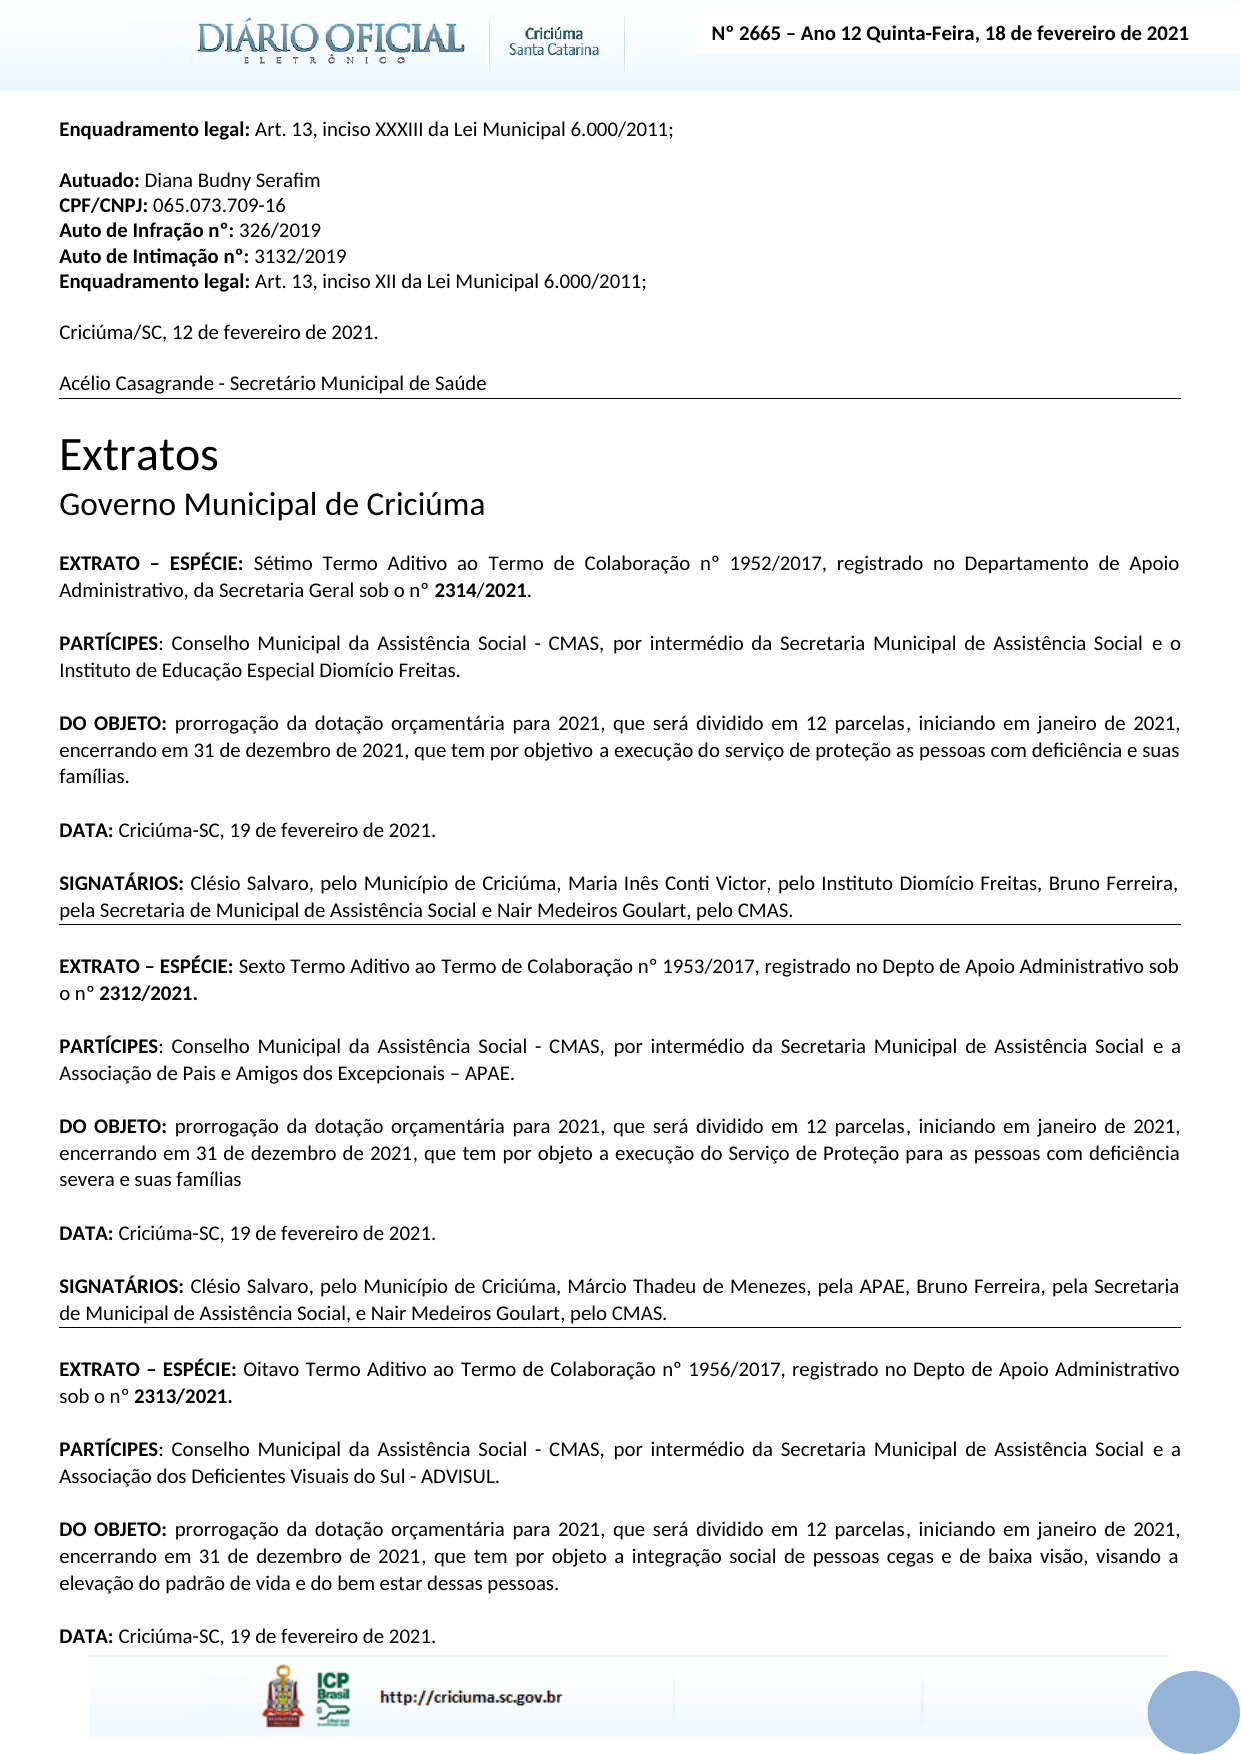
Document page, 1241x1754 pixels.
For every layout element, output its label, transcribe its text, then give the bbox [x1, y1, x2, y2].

text DO OBJETO: prorrogação da dotação orçamentária para 2021, que será dividido em 12 parcelas, iniciando em janeiro de 2021, encerrando em 31 de dezembro de 2021, que tem por objeto a execução do Serviço de Proteção para as pessoas com deficiência severa e suas famílias [59, 1113, 1181, 1192]
text Criciúma/SC, 12 de fevereiro de 2021. [59, 319, 1181, 345]
text EXTRATO – ESPÉCIE: Oitavo Termo Aditivo ao Termo de Colaboração nº 1956/2017, registrado no Depto de Apoio Administrativo sob o nº 2313/2021. [59, 1356, 1181, 1408]
text Governo Municipal de Criciúma [59, 483, 1181, 523]
text DO OBJETO: prorrogação da dotação orçamentária para 2021, que será dividido em 12 parcelas, iniciando em janeiro de 2021, encerrando em 31 de dezembro de 2021, que tem por objeto a integração social de pessoas cegas e de baixa visão, visando a elevação do padrão de vida e do bem estar dessas pessoas. [59, 1516, 1181, 1595]
text PARTÍCIPES: Conselho Municipal da Assistência Social - CMAS, por intermédio da Secretaria Municipal de Assistência Social e a Associação de Pais e Amigos dos Excepcionais – APAE. [59, 1033, 1181, 1085]
text DATA: Criciúma-SC, 19 de fevereiro de 2021. [59, 1220, 1181, 1245]
text Acélio Casagrande - Secretário Municipal de Saúde [59, 370, 1181, 398]
text Enquadramento legal: Art. 13, inciso XII da Lei Municipal 6.000/2011; [59, 268, 1181, 294]
text PARTÍCIPES: Conselho Municipal da Assistência Social - CMAS, por intermédio da Secretaria Municipal de Assistência Social e o Instituto de Educação Especial Diomício Freitas. [59, 630, 1181, 682]
text SIGNATÁRIOS: Clésio Salvaro, pelo Município de Criciúma, Márcio Thadeu de Menezes, pela APAE, Bruno Ferreira, pela Secretaria de Municipal de Assistência Social, e Nair Medeiros Goulart, pelo CMAS. [59, 1273, 1181, 1327]
text Extratos [59, 424, 1181, 483]
text DATA: Criciúma-SC, 19 de fevereiro de 2021. [59, 817, 1181, 842]
text EXTRATO – ESPÉCIE: Sétimo Termo Aditivo ao Termo de Colaboração nº 1952/2017, registrado no Departamento de Apoio Administrativo, da Secretaria Geral sob o nº 2314/2021. [59, 550, 1181, 602]
text DATA: Criciúma-SC, 19 de fevereiro de 2021. [59, 1623, 1181, 1648]
text SIGNATÁRIOS: Clésio Salvaro, pelo Município de Criciúma, Maria Inês Conti Victor, pelo Instituto Diomício Freitas, Bruno Ferreira, pela Secretaria de Municipal de Assistência Social e Nair Medeiros Goulart, pelo CMAS. [59, 870, 1181, 924]
text DO OBJETO: prorrogação da dotação orçamentária para 2021, que será dividido em 12 parcelas, iniciando em janeiro de 2021, encerrando em 31 de dezembro de 2021, que tem por objetivo a execução do serviço de proteção as pessoas com deficiência e suas famílias. [59, 710, 1181, 789]
text CPF/CNPJ: 065.073.709-16 [59, 192, 1181, 218]
text Autuado: Diana Budny Serafim [59, 167, 1181, 192]
text PARTÍCIPES: Conselho Municipal da Assistência Social - CMAS, por intermédio da Secretaria Municipal de Assistência Social e a Associação dos Deficientes Visuais do Sul - ADVISUL. [59, 1436, 1181, 1488]
text Auto de Infração nº: 326/2019 [59, 218, 1181, 243]
text EXTRATO – ESPÉCIE: Sexto Termo Aditivo ao Termo de Colaboração nº 1953/2017, registrado no Depto de Apoio Administrativo sob o nº 2312/2021. [59, 953, 1181, 1005]
text Enquadramento legal: Art. 13, inciso XXXIII da Lei Municipal 6.000/2011; [59, 116, 1181, 141]
text Auto de Intimação nº: 3132/2019 [59, 243, 1181, 268]
